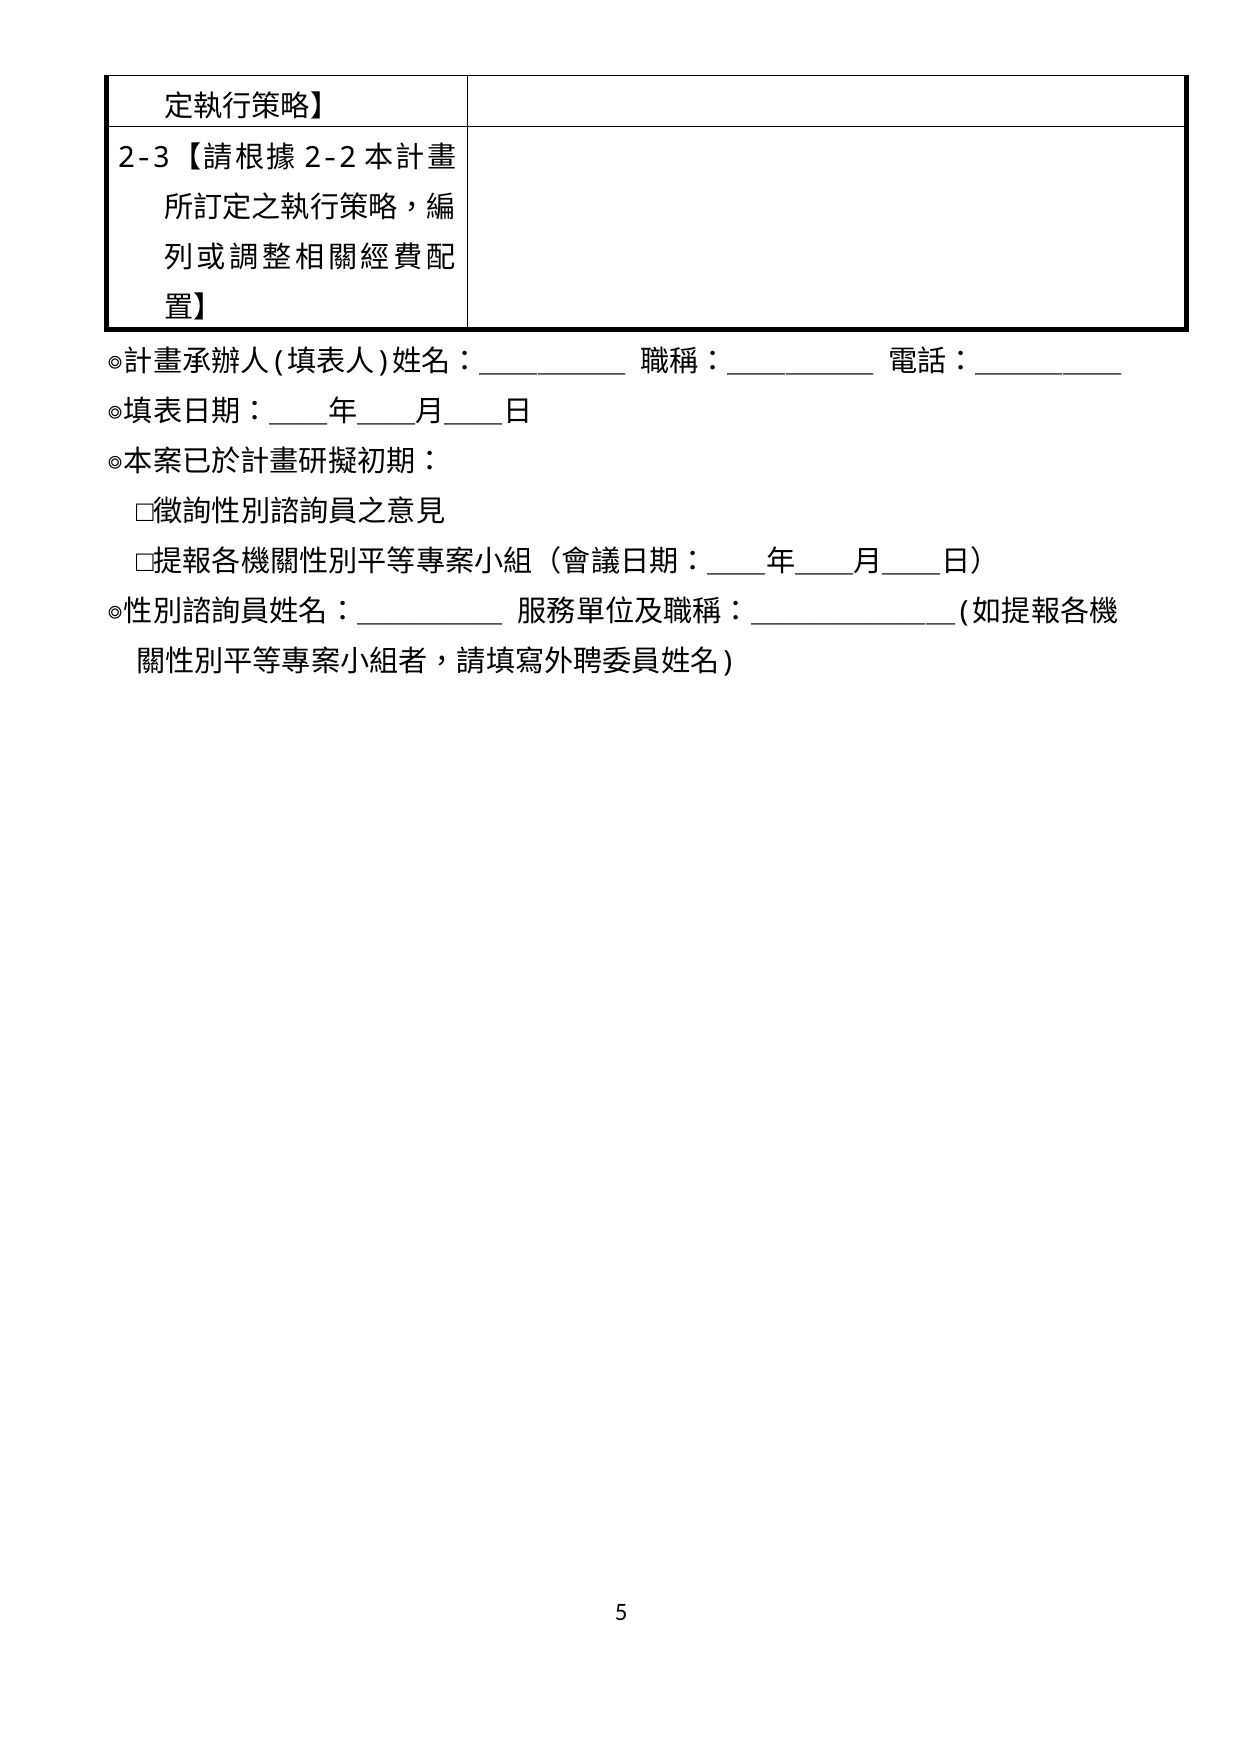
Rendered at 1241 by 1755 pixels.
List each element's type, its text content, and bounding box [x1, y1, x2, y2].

text ◎填表日期：＿＿年＿＿月＿＿日 [106, 382, 1132, 432]
table_cell [468, 76, 1184, 126]
table_cell 定執行策略】 [109, 76, 467, 126]
text ◎計畫承辦人(填表人)姓名：＿＿＿＿＿ 職稱：＿＿＿＿＿ 電話：＿＿＿＿＿ [106, 332, 1132, 382]
text □提報各機關性別平等專案小組（會議日期：＿＿年＿＿月＿＿日） [136, 532, 1132, 582]
text ◎本案已於計畫研擬初期： [106, 432, 1132, 482]
text ◎性別諮詢員姓名：＿＿＿＿＿ 服務單位及職稱：＿＿＿＿＿＿＿(如提報各機關性別平等專案小組者，請填寫外聘委員姓名) [106, 582, 1132, 682]
table_cell [468, 127, 1184, 327]
table_cell 2-3【請根據2-2本計畫所訂定之執行策略，編列或調整相關經費配置】 [109, 127, 467, 327]
text □徵詢性別諮詢員之意見 [136, 482, 1132, 532]
